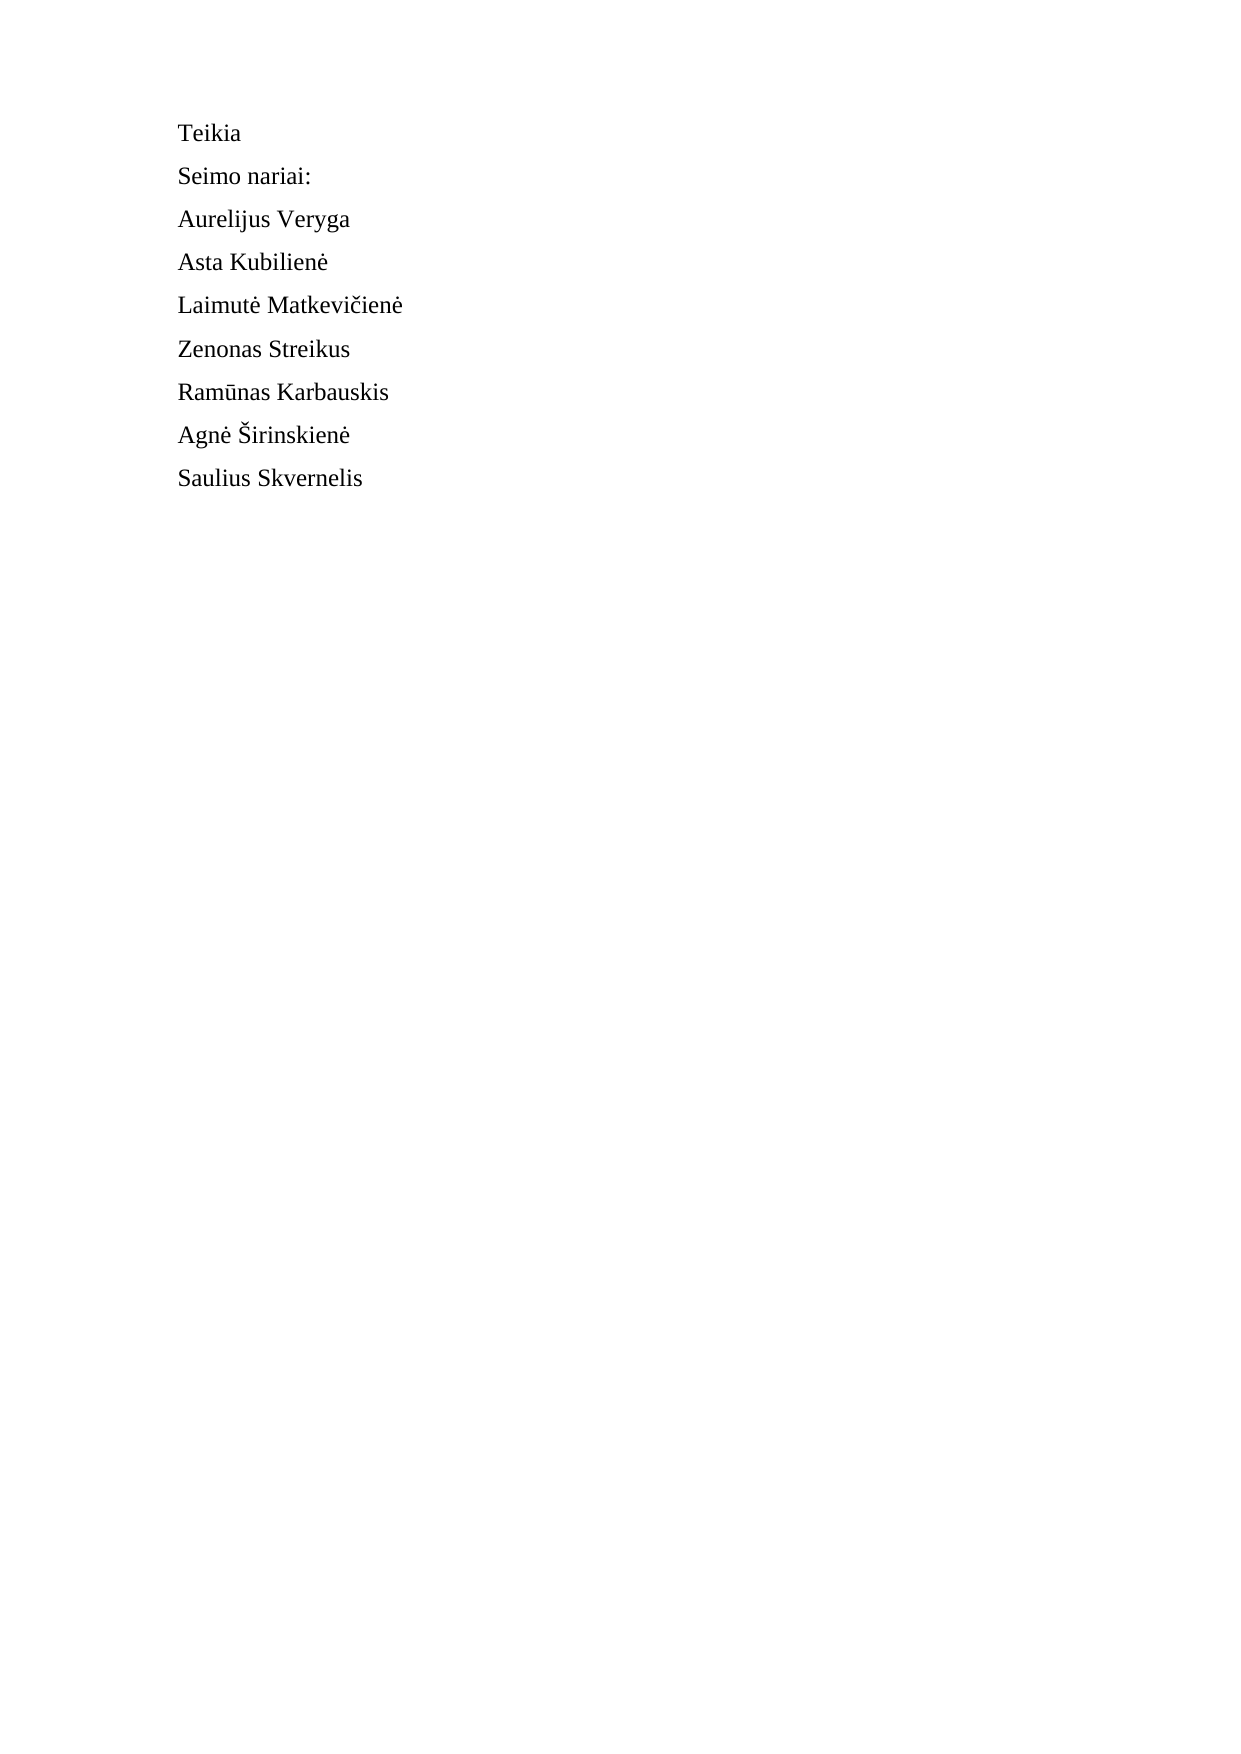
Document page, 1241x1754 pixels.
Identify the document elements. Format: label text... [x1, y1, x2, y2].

text Teikia [177, 118, 1181, 147]
text Saulius Skvernelis [177, 463, 1181, 492]
text Zenonas Streikus [177, 334, 1181, 362]
text Agnė Širinskienė [177, 420, 1181, 449]
text Laimutė Matkevičienė [177, 291, 1181, 319]
text Ramūnas Karbauskis [177, 377, 1181, 406]
text Asta Kubilienė [177, 247, 1181, 276]
text Seimo nariai: [177, 161, 1181, 190]
text Aurelijus Veryga [177, 204, 1181, 233]
